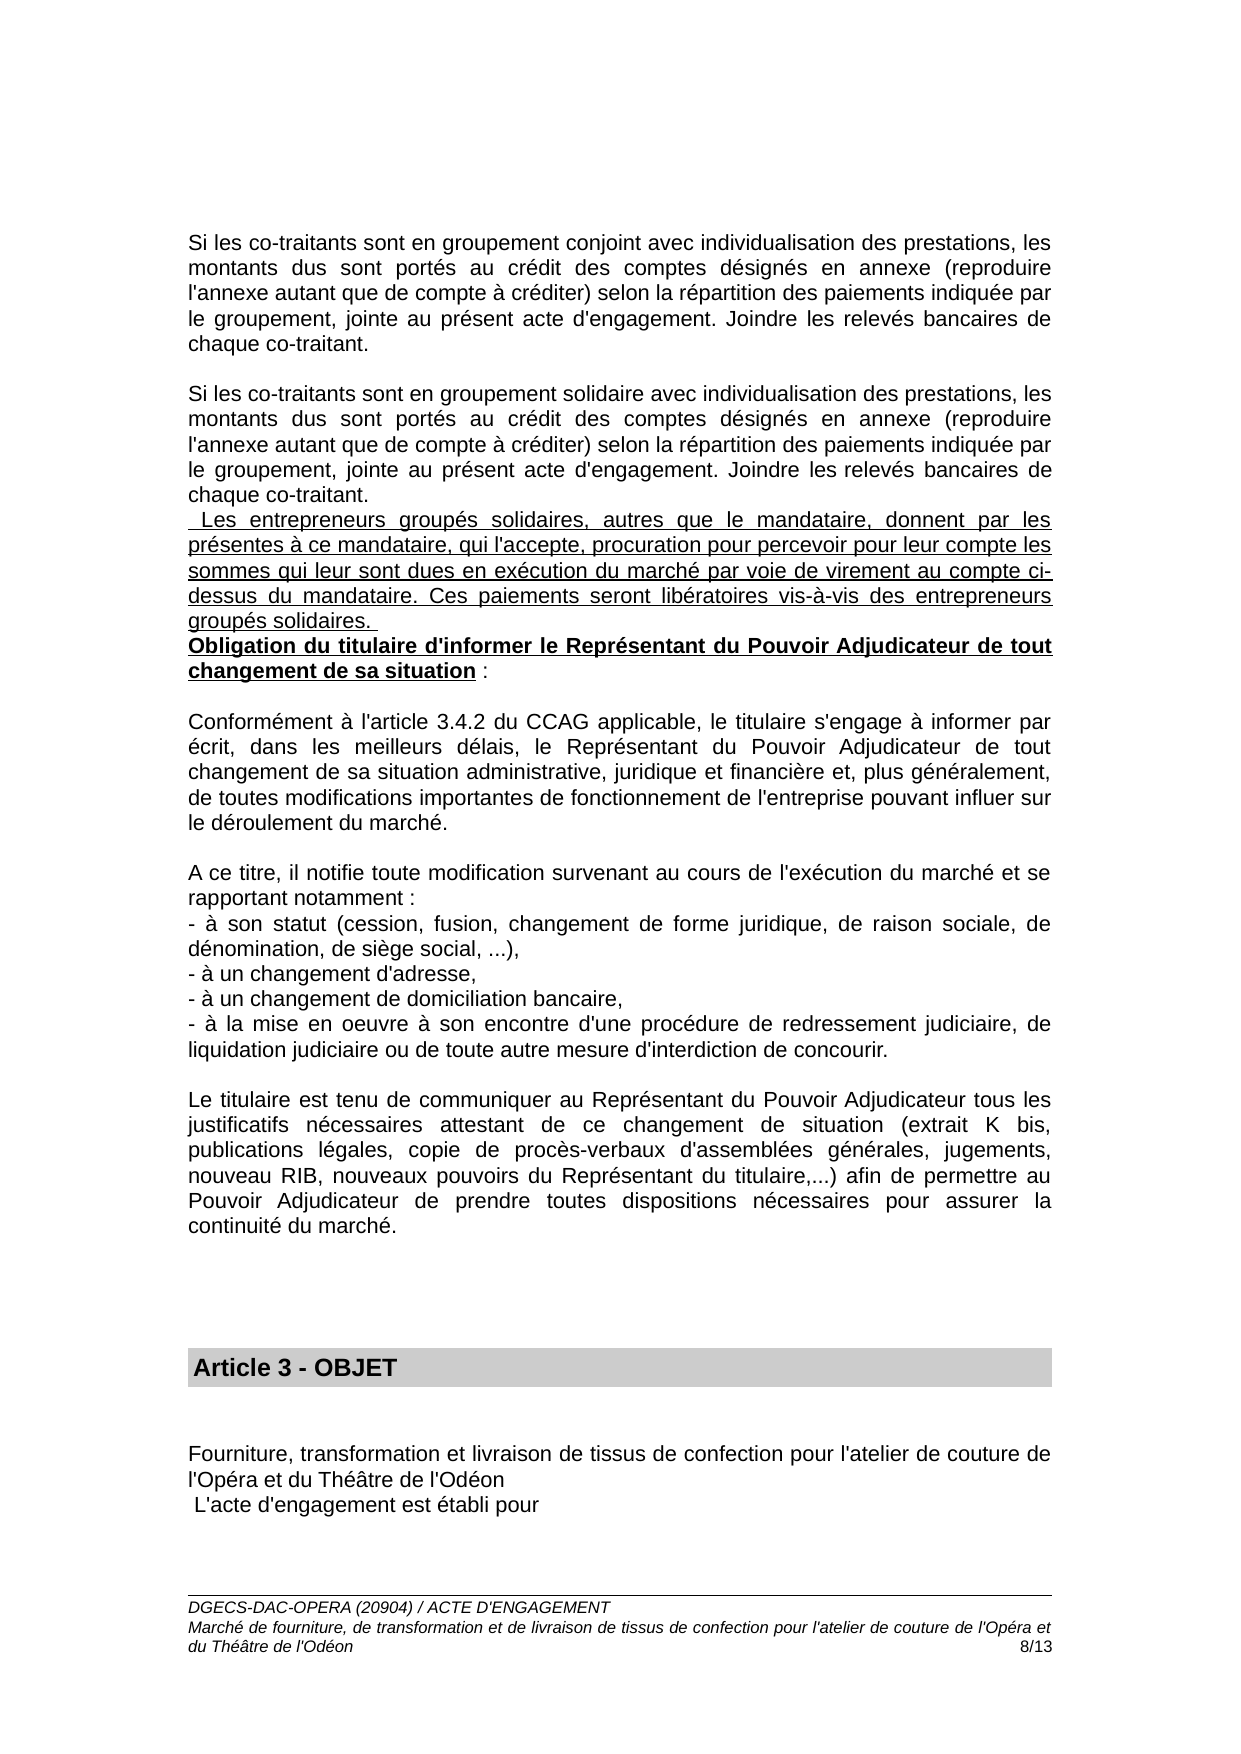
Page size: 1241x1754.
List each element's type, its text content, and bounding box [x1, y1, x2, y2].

text Le titulaire est tenu de communiquer au Représentant du Pouvoir Adjudicateur tous les justificatifs nécessaires attestant de ce changement de situation (extrait K bis, publications légales, copie de procès-verbaux d'assemblées générales, jugements, nouveau RIB, nouveaux pouvoirs du Représentant du titulaire,...) afin de permettre au Pouvoir Adjudicateur de prendre toutes dispositions nécessaires pour assurer la continuité du marché. [188, 1087, 1052, 1238]
text - à un changement de domiciliation bancaire, [188, 986, 1052, 1011]
text changement de sa situation : [188, 656, 1052, 683]
text groupés solidaires. [188, 606, 1052, 633]
text sommes qui leur sont dues en exécution du marché par voie de virement au compte ci- [188, 555, 1052, 579]
text Si les co-traitants sont en groupement conjoint avec individualisation des prestations, les montants dus sont portés au crédit des comptes désignés en annexe (reproduire l'annexe autant que de compte à créditer) selon la répartition des paiements indiquée par le groupement, jointe au présent acte d'engagement. Joindre les relevés bancaires de chaque co-traitant. [188, 230, 1052, 356]
text - à la mise en oeuvre à son encontre d'une procédure de redressement judiciaire, de liquidation judiciaire ou de toute autre mesure d'interdiction de concourir. [188, 1011, 1052, 1062]
text Conformément à l'article 3.4.2 du CCAG applicable, le titulaire s'engage à informer par écrit, dans les meilleurs délais, le Représentant du Pouvoir Adjudicateur de tout changement de sa situation administrative, juridique et financière et, plus généralement, de toutes modifications importantes de fonctionnement de l'entreprise pouvant influer sur le déroulement du marché. [188, 709, 1052, 835]
subtitle OBJET [190, 1350, 1050, 1384]
text Si les co-traitants sont en groupement solidaire avec individualisation des prestations, les montants dus sont portés au crédit des comptes désignés en annexe (reproduire l'annexe autant que de compte à créditer) selon la répartition des paiements indiquée par le groupement, jointe au présent acte d'engagement. Joindre les relevés bancaires de chaque co-traitant. [188, 381, 1052, 507]
text L'acte d'engagement est établi pour [188, 1492, 1052, 1517]
text Fourniture, transformation et livraison de tissus de confection pour l'atelier de couture de l'Opéra et du Théâtre de l'Odéon [188, 1441, 1052, 1492]
text dessus du mandataire. Ces paiements seront libératoires vis-à-vis des entrepreneurs [188, 581, 1052, 605]
text A ce titre, il notifie toute modification survenant au cours de l'exécution du marché et se rapportant notamment : [188, 860, 1052, 910]
text Obligation du titulaire d'informer le Représentant du Pouvoir Adjudicateur de tout [188, 633, 1052, 655]
text présentes à ce mandataire, qui l'accepte, procuration pour percevoir pour leur compte les [188, 530, 1052, 554]
text Les entrepreneurs groupés solidaires, autres que le mandataire, donnent par les [188, 507, 1052, 529]
text - à son statut (cession, fusion, changement de forme juridique, de raison sociale, de dénomination, de siège social, ...), [188, 910, 1052, 961]
text - à un changement d'adresse, [188, 961, 1052, 986]
